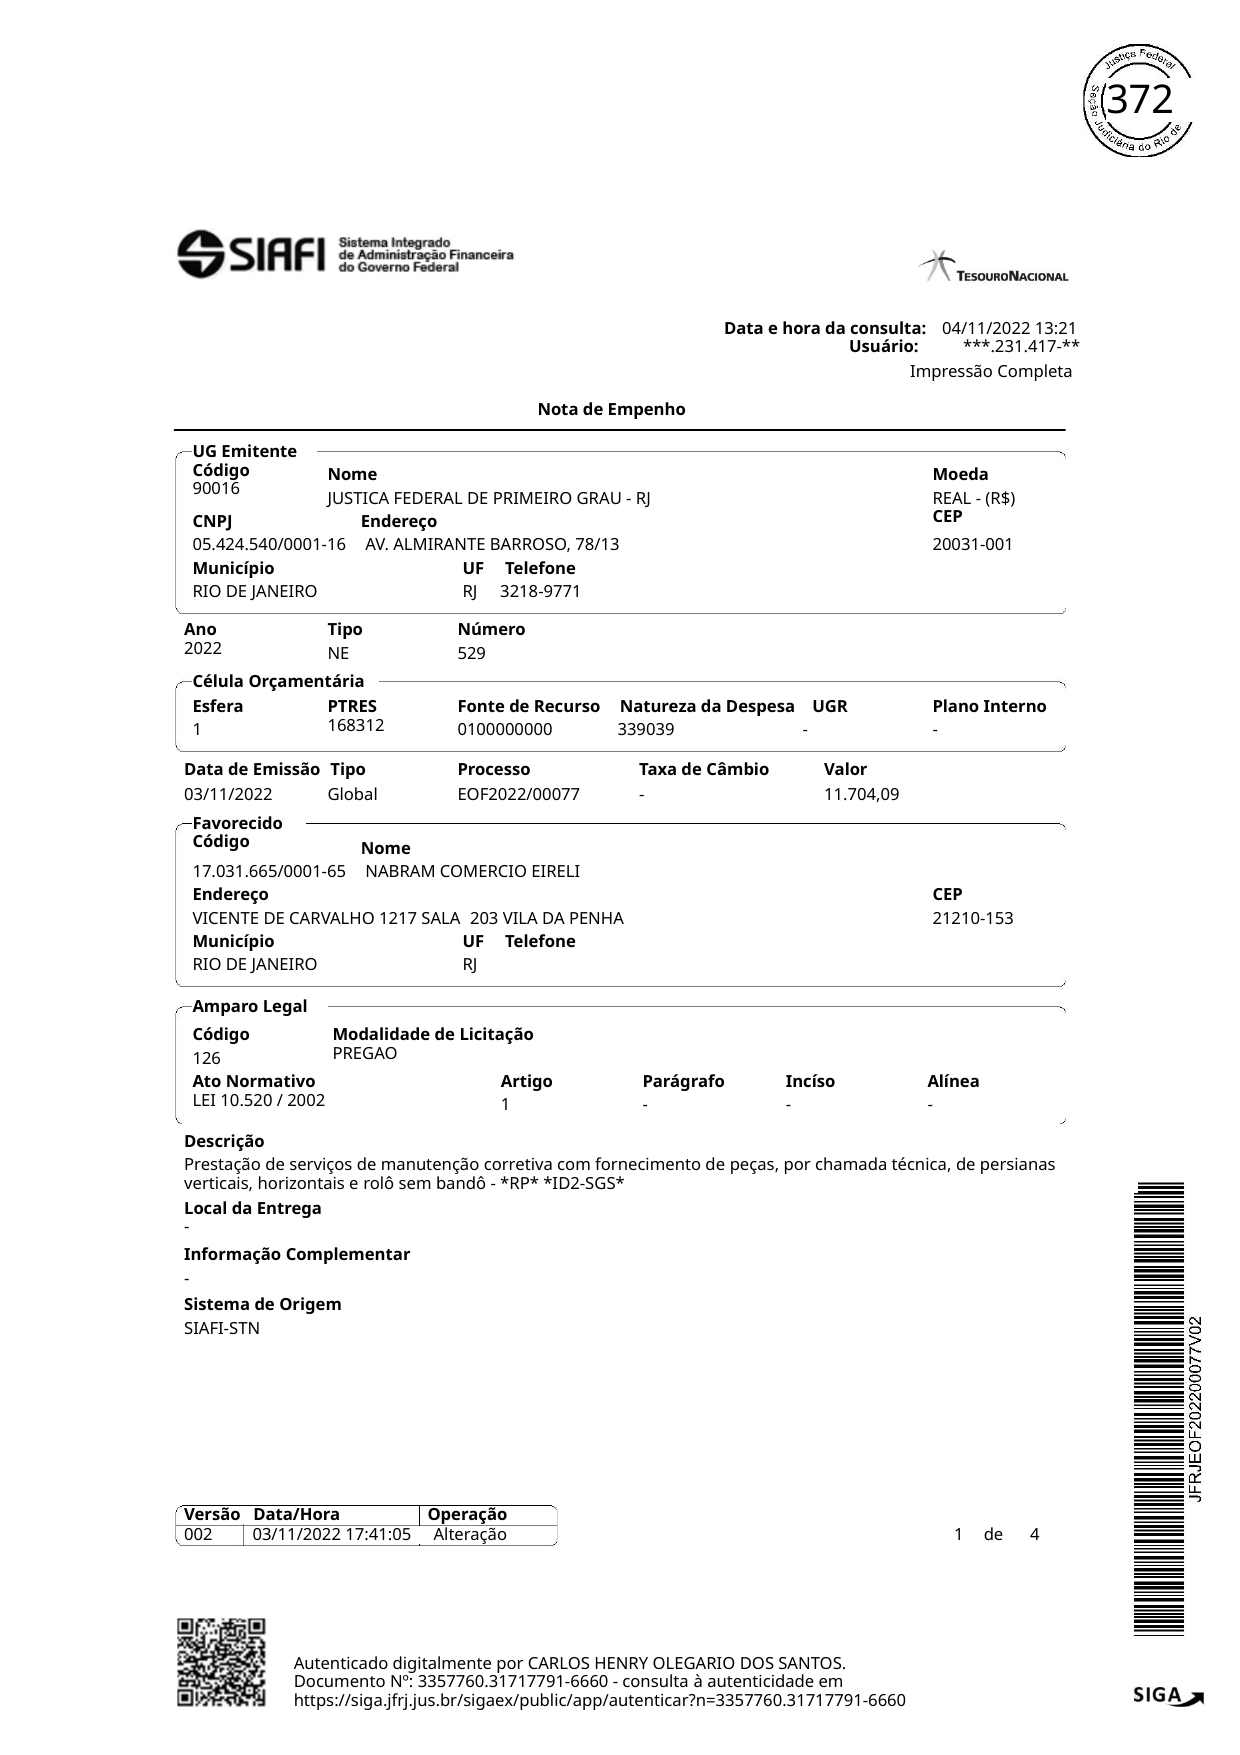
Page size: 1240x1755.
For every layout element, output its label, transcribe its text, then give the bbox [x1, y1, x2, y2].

text CNPJ [192, 513, 262, 531]
text - [786, 1096, 816, 1114]
text EOF2022/00077 [457, 786, 604, 804]
text Operação [427, 1506, 529, 1524]
text Parágrafo [642, 1073, 745, 1091]
text - [642, 1096, 673, 1114]
text 1 [501, 1096, 535, 1114]
text 4 [1030, 1526, 1064, 1544]
text Prestação de serviços de manutenção corretiva com fornecimento de peças, por chamada técnica, de persianas [184, 1156, 1138, 1174]
text 126 [192, 1049, 245, 1068]
text Favorecido [192, 814, 306, 833]
text Usuário: ***.231.417-** [849, 338, 1114, 357]
text Modalidade de Licitação [332, 1026, 553, 1044]
text Local da Entrega [184, 1199, 343, 1218]
text Número [457, 621, 545, 639]
text RIO DE JANEIRO [192, 583, 351, 601]
text Impressão Completa [910, 363, 1089, 381]
text Nota de Empenho [537, 401, 704, 419]
text Processo [457, 761, 557, 779]
text Nome [327, 466, 398, 484]
text Descrição [184, 1133, 289, 1151]
text Valor [824, 761, 891, 779]
text Sistema de Origem [184, 1296, 360, 1314]
text Ano [184, 621, 246, 639]
text Incíso [786, 1073, 859, 1091]
text - [802, 721, 833, 739]
text Alínea [927, 1073, 1002, 1091]
text verticais, horizontais e rolô sem bandô - *RP* *ID2-SGS* [184, 1174, 1138, 1193]
text 1 [192, 721, 226, 739]
text LEI 10.520 / 2002 [192, 1091, 349, 1110]
text 002 [184, 1526, 237, 1544]
text Nome [361, 839, 432, 858]
text PTRES [327, 698, 408, 716]
text Código [192, 461, 317, 480]
text 03/11/2022 17:41:05 Alteração [252, 1526, 534, 1544]
text Versão Data/Hora [184, 1506, 356, 1524]
text https://siga.jfrj.jus.br/sigaex/public/app/autenticar?n=3357760.31717791-6660 [293, 1692, 954, 1710]
text Artigo [501, 1073, 574, 1091]
text PREGAO [332, 1044, 553, 1063]
text Município [192, 559, 295, 578]
text - [639, 786, 669, 804]
text 529 [457, 644, 510, 663]
text Amparo Legal [192, 998, 328, 1016]
text Moeda [932, 466, 1010, 484]
text Tipo [327, 621, 387, 639]
text 1 [954, 1526, 983, 1544]
text Código [192, 1026, 274, 1044]
text - [184, 1269, 214, 1288]
text Esfera [192, 698, 268, 716]
text JUSTICA FEDERAL DE PRIMEIRO GRAU - RJ [327, 489, 734, 508]
text Data e hora da consulta: 04/11/2022 13:21 [724, 319, 1114, 338]
text - [927, 1096, 958, 1114]
text Célula Orçamentária [192, 673, 379, 691]
text - [184, 1218, 343, 1237]
text Informação Complementar [184, 1246, 426, 1264]
text 90016 [192, 480, 317, 498]
text SIAFI-STN [184, 1319, 289, 1338]
text Município [192, 933, 295, 951]
text 03/11/2022 [184, 786, 292, 804]
text Fonte de Recurso Natureza da Despesa UGR [457, 698, 896, 716]
text 17.031.665/0001-65 NABRAM COMERCIO EIRELI [192, 863, 644, 881]
text CEP [932, 508, 1048, 527]
text 2022 [184, 639, 246, 658]
text Taxa de Câmbio [639, 761, 792, 779]
text Endereço [361, 513, 461, 531]
text 0100000000 [457, 721, 575, 739]
text 168312 [327, 716, 408, 735]
text UF Telefone [462, 933, 599, 951]
text 372 [1106, 78, 1231, 122]
text Global [327, 786, 400, 804]
text Ato Normativo [192, 1073, 349, 1091]
text Documento Nº: 3357760.31717791-6660 - consulta à autenticidade em [293, 1673, 954, 1692]
text REAL - (R$) [932, 489, 1048, 508]
text Endereço [192, 886, 293, 904]
text 11.704,09 [824, 786, 923, 804]
text Plano Interno [932, 698, 1063, 716]
text UF Telefone [462, 559, 599, 578]
text RJ 3218-9771 [462, 583, 610, 601]
text - [932, 721, 963, 739]
text VICENTE DE CARVALHO 1217 SALA 203 VILA DA PENHA [192, 909, 713, 928]
text 21210-153 [932, 909, 1037, 928]
text RJ [462, 956, 508, 974]
text NE [327, 644, 375, 663]
text UG Emitente [192, 443, 317, 461]
text 05.424.540/0001-16 AV. ALMIRANTE BARROSO, 78/13 [192, 536, 691, 554]
text RIO DE JANEIRO [192, 956, 351, 974]
text Código [192, 833, 306, 852]
text CEP [932, 886, 992, 904]
text de [983, 1526, 1027, 1544]
text Autenticado digitalmente por CARLOS HENRY OLEGARIO DOS SANTOS. [293, 1654, 954, 1673]
text 339039 [617, 721, 698, 739]
text 20031-001 [932, 536, 1037, 554]
text Data de Emissão Tipo [184, 761, 389, 779]
